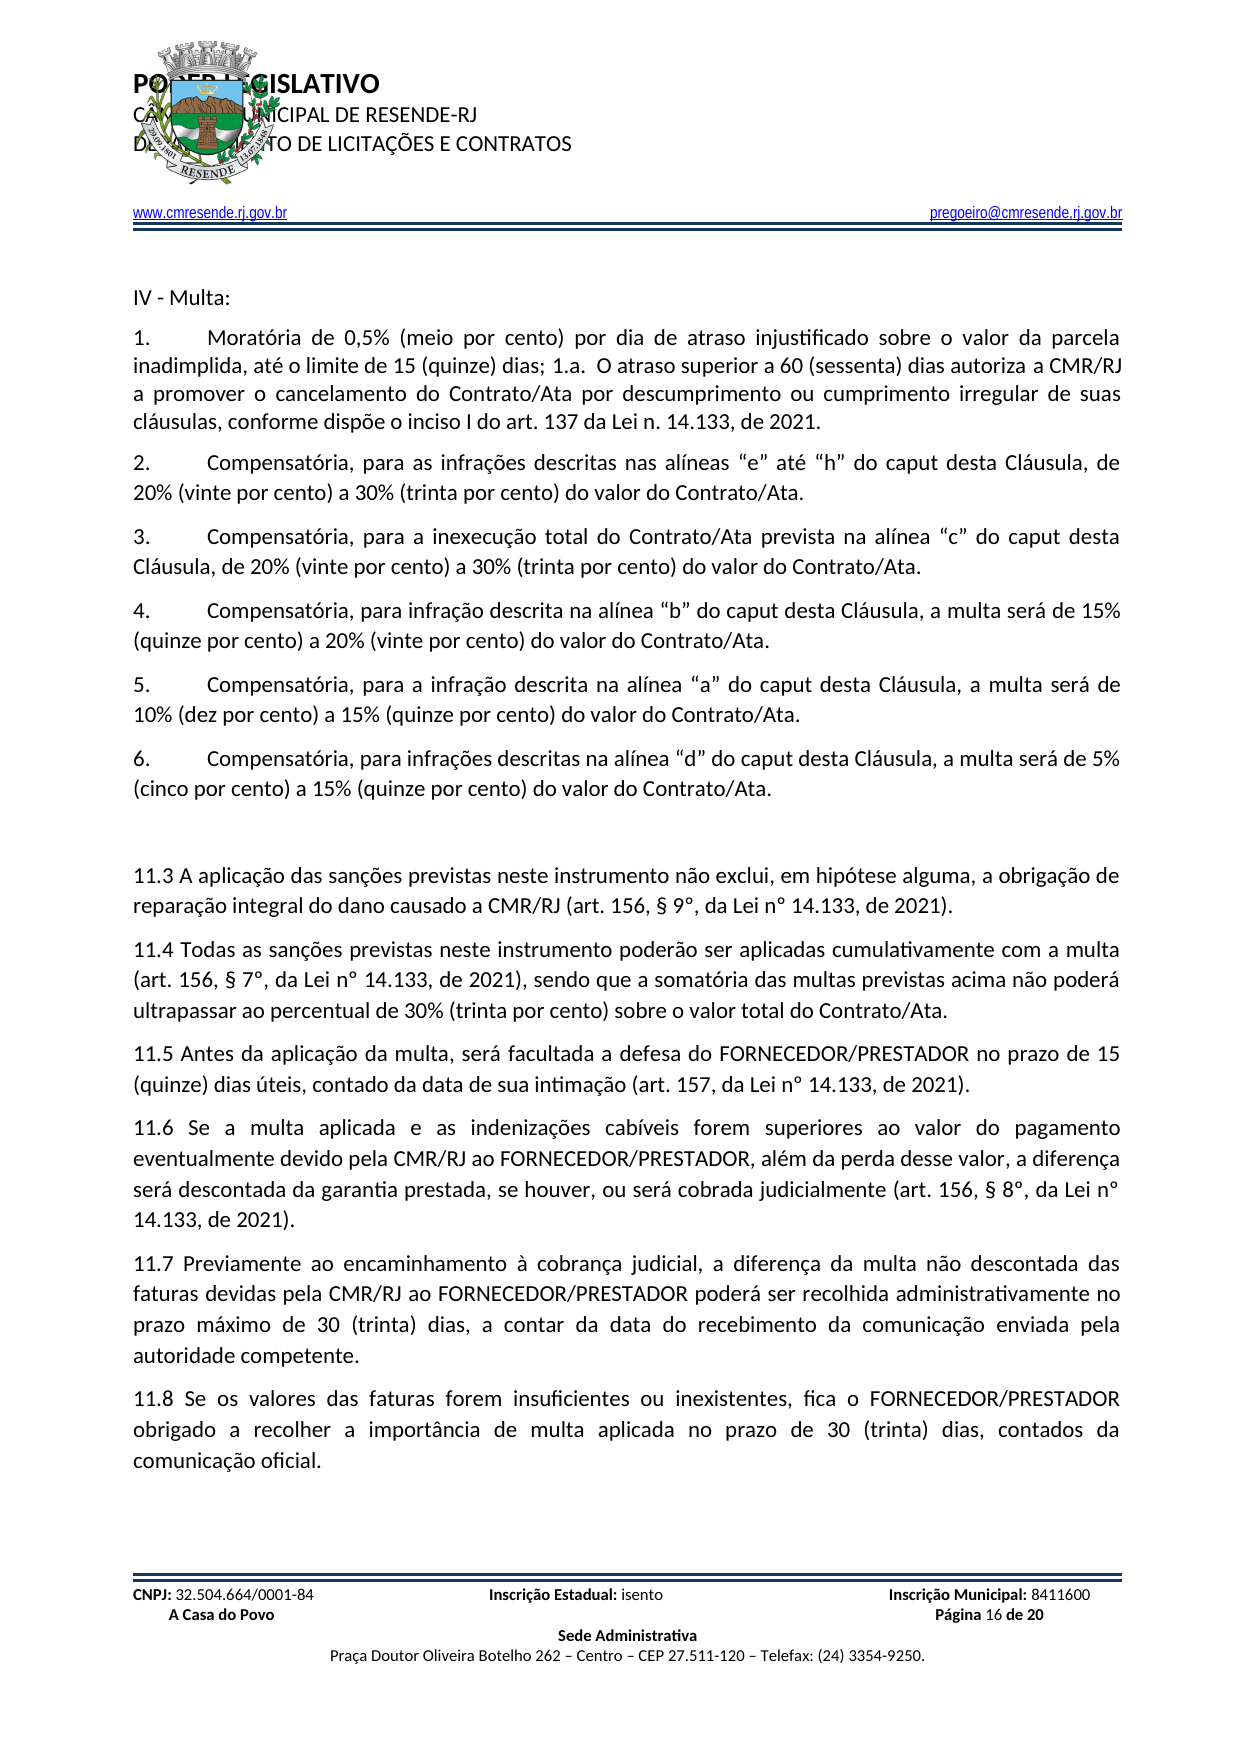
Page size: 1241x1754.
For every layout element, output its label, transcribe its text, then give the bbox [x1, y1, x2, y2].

text 11.3 A aplicação das sanções previstas neste instrumento não exclui, em hipótese alguma, a obrigação de reparação integral do dano causado a CMR/RJ (art. 156, § 9º, da Lei nº 14.133, de 2021). [133, 861, 1122, 919]
text 11.7 Previamente ao encaminhamento à cobrança judicial, a diferença da multa não descontada das faturas devidas pela CMR/RJ ao FORNECEDOR/PRESTADOR poderá ser recolhida administrativamente no prazo máximo de 30 (trinta) dias, a contar da data do recebimento da comunicação enviada pela autoridade competente. [133, 1249, 1122, 1369]
text 2. Compensatória, para as infrações descritas nas alíneas “e” até “h” do caput desta Cláusula, de 20% (vinte por cento) a 30% (trinta por cento) do valor do Contrato/Ata. [133, 448, 1122, 507]
text 4. Compensatória, para infração descrita na alínea “b” do caput desta Cláusula, a multa será de 15% (quinze por cento) a 20% (vinte por cento) do valor do Contrato/Ata. [133, 596, 1122, 654]
text IV - Multa: [133, 283, 1122, 311]
text 11.4 Todas as sanções previstas neste instrumento poderão ser aplicadas cumulativamente com a multa (art. 156, § 7º, da Lei nº 14.133, de 2021), sendo que a somatória das multas previstas acima não poderá ultrapassar ao percentual de 30% (trinta por cento) sobre o valor total do Contrato/Ata. [133, 935, 1122, 1024]
text 6. Compensatória, para infrações descritas na alínea “d” do caput desta Cláusula, a multa será de 5% (cinco por cento) a 15% (quinze por cento) do valor do Contrato/Ata. [133, 744, 1122, 802]
text 11.8 Se os valores das faturas forem insuficientes ou inexistentes, fica o FORNECEDOR/PRESTADOR obrigado a recolher a importância de multa aplicada no prazo de 30 (trinta) dias, contados da comunicação oficial. [133, 1384, 1122, 1474]
text 11.6 Se a multa aplicada e as indenizações cabíveis forem superiores ao valor do pagamento eventualmente devido pela CMR/RJ ao FORNECEDOR/PRESTADOR, além da perda desse valor, a diferença será descontada da garantia prestada, se houver, ou será cobrada judicialmente (art. 156, § 8º, da Lei nº 14.133, de 2021). [133, 1113, 1122, 1234]
text 11.5 Antes da aplicação da multa, será facultada a defesa do FORNECEDOR/PRESTADOR no prazo de 15 (quinze) dias úteis, contado da data de sua intimação (art. 157, da Lei nº 14.133, de 2021). [133, 1039, 1122, 1098]
text 1. Moratória de 0,5% (meio por cento) por dia de atraso injustificado sobre o valor da parcela inadimplida, até o limite de 15 (quinze) dias; 1.a. O atraso superior a 60 (sessenta) dias autoriza a CMR/RJ a promover o cancelamento do Contrato/Ata por descumprimento ou cumprimento irregular de suas cláusulas, conforme dispõe o inciso I do art. 137 da Lei n. 14.133, de 2021. [133, 323, 1122, 435]
text 3. Compensatória, para a inexecução total do Contrato/Ata prevista na alínea “c” do caput desta Cláusula, de 20% (vinte por cento) a 30% (trinta por cento) do valor do Contrato/Ata. [133, 522, 1122, 581]
text 5. Compensatória, para a infração descrita na alínea “a” do caput desta Cláusula, a multa será de 10% (dez por cento) a 15% (quinze por cento) do valor do Contrato/Ata. [133, 670, 1122, 728]
